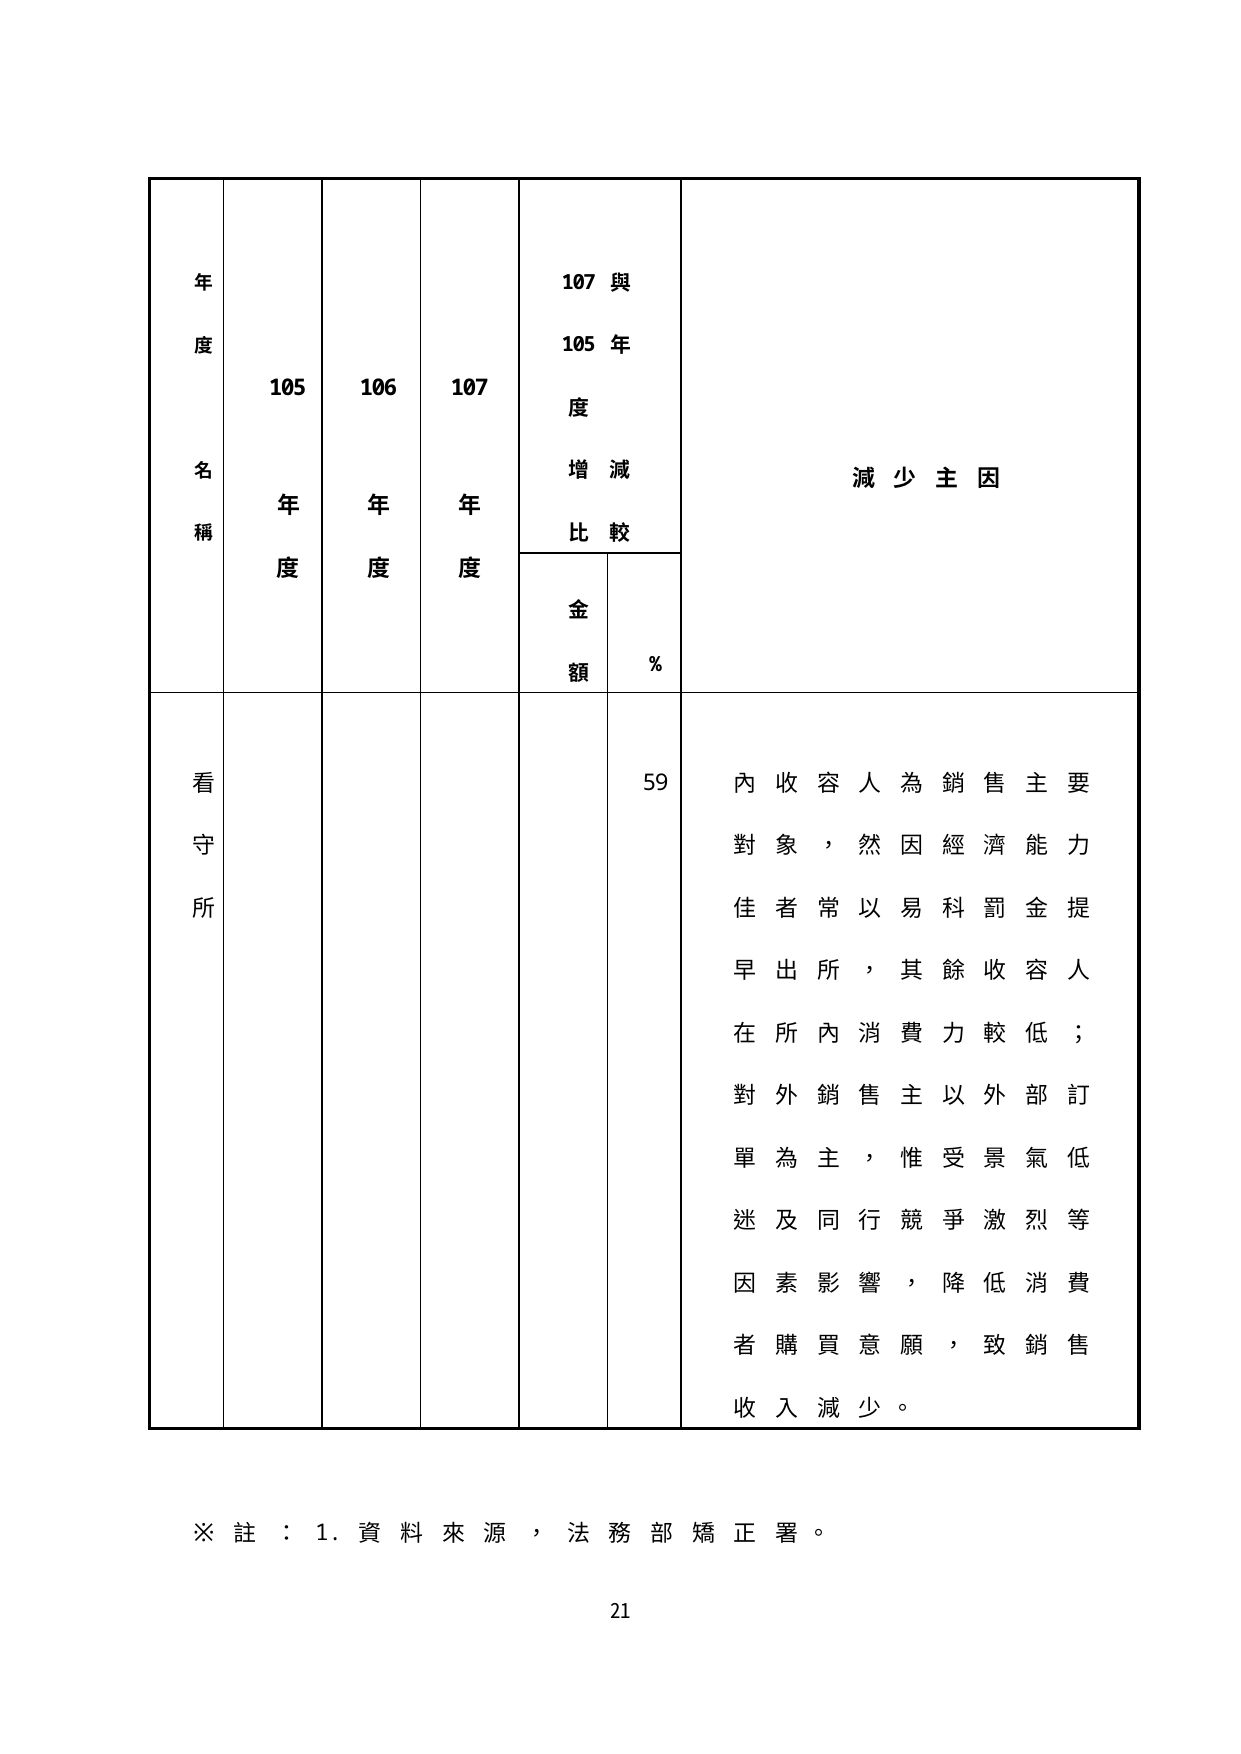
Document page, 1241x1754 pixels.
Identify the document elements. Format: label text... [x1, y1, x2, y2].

table_header 107 年度 [421, 180, 518, 692]
table_cell 內收容人為銷售主要對象，然因經濟能力佳者常以易科罰金提早出所，其餘收容人在所內消費力較低；對外銷售主以外部訂單為主，惟受景氣低迷及同行競爭激烈等因素影響，降低消費者購買意願，致銷售收入減少。 [682, 693, 1137, 1427]
table_cell % [608, 554, 680, 692]
table_header 105 年度 [224, 180, 321, 692]
table_cell 看守所 [151, 693, 223, 1427]
table_header 減少主因 [682, 180, 1137, 692]
table_cell [224, 693, 321, 1427]
table_cell [520, 693, 607, 1427]
table_cell [421, 693, 518, 1427]
table_header 年度 名稱 [151, 180, 223, 692]
table_header 106 年度 [323, 180, 420, 692]
table_cell 59 [608, 693, 680, 1427]
table_header 107與105年度 增減比較 [520, 180, 680, 552]
text ※註：1.資料來源，法務部矯正署。 [138, 1490, 1058, 1552]
table_cell 金額 [520, 554, 607, 692]
table_cell [323, 693, 420, 1427]
